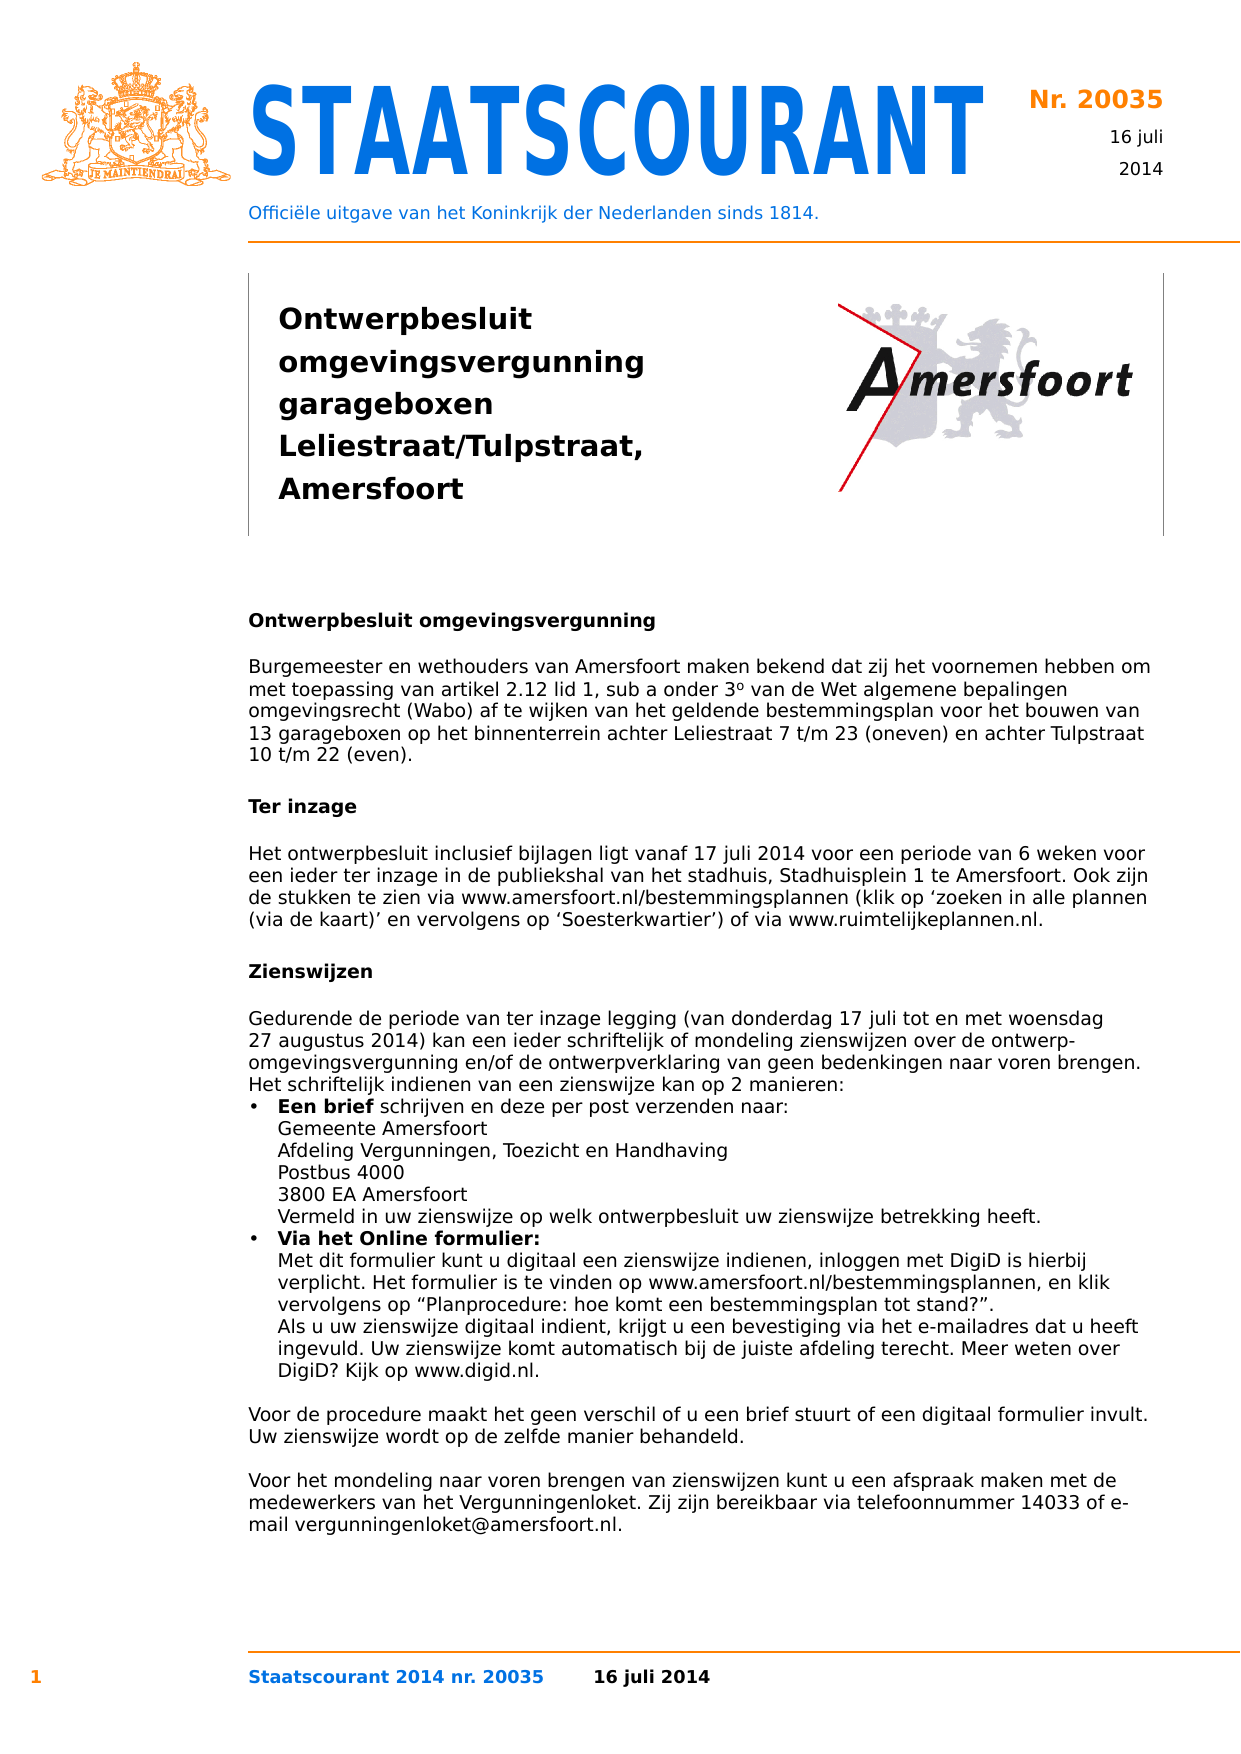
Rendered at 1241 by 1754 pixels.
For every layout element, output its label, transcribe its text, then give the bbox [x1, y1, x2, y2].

text Gedurende de periode van ter inzage legging (van donderdag 17 juli tot en met woensdag 27 augustus 2014) kan een ieder schriftelijk of mondeling zienswijzen over de ontwerp-omgevingsvergunning en/of de ontwerpverklaring van geen bedenkingen naar voren brengen. [248, 1008, 1163, 1074]
table_header STAATSCOURANT [248, 62, 998, 203]
table_header [25, 62, 248, 241]
text Voor de procedure maakt het geen verschil of u een brief stuurt of een digitaal formulier invult. Uw zienswijze wordt op de zelfde manier behandeld. [248, 1404, 1163, 1448]
text Met dit formulier kunt u digitaal een zienswijze indienen, inloggen met DigiD is hierbij verplicht. Het formulier is te vinden op www.amersfoort.nl/bestemmingsplannen, en klik vervolgens op “Planprocedure: hoe komt een bestemmingsplan tot stand?”. [277, 1250, 1163, 1316]
text Burgemeester en wethouders van Amersfoort maken bekend dat zij het voornemen hebben om met toepassing van artikel 2.12 lid 1, sub a onder 3o van de Wet algemene bepalingen omgevingsrecht (Wabo) af te wijken van het geldende bestemmingsplan voor het bouwen van 13 garageboxen op het binnenterrein achter Leliestraat 7 t/m 23 (oneven) en achter Tulpstraat 10 t/m 22 (even). [248, 656, 1163, 766]
text Het schriftelijk indienen van een zienswijze kan op 2 manieren: [248, 1074, 1163, 1096]
text Gemeente Amersfoort [277, 1118, 1163, 1140]
subtitle Zienswijzen [248, 961, 1163, 983]
text • Via het Online formulier: [248, 1228, 1163, 1250]
text • Een brief schrijven en deze per post verzenden naar: [248, 1096, 1163, 1118]
text Als u uw zienswijze digitaal indient, krijgt u een bevestiging via het e-mailadres dat u heeft ingevuld. Uw zienswijze komt automatisch bij de juiste afdeling terecht. Meer weten over DigiD? Kijk op www.digid.nl. [277, 1316, 1163, 1382]
picture [838, 302, 1134, 492]
text Vermeld in uw zienswijze op welk ontwerpbesluit uw zienswijze betrekking heeft. [277, 1206, 1163, 1228]
picture [41, 62, 231, 186]
table_cell Officiële uitgave van het Koninkrijk der Nederlanden sinds 1814. [248, 203, 1240, 241]
subtitle Ontwerpbesluit omgevingsvergunning garageboxen Leliestraat/Tulpstraat, Amersfoort [249, 273, 1163, 536]
text Het ontwerpbesluit inclusief bijlagen ligt vanaf 17 juli 2014 voor een periode van 6 weken voor een ieder ter inzage in de publiekshal van het stadhuis, Stadhuisplein 1 te Amersfoort. Ook zijn de stukken te zien via www.amersfoort.nl/bestemmingsplannen (klik op ‘zoeken in alle plannen (via de kaart)’ en vervolgens op ‘Soesterkwartier’) of via www.ruimtelijkeplannen.nl. [248, 843, 1163, 931]
text Postbus 4000 [277, 1162, 1163, 1184]
text Afdeling Vergunningen, Toezicht en Handhaving [277, 1140, 1163, 1162]
table_cell 16 juli [998, 121, 1240, 153]
subtitle Ter inzage [248, 796, 1163, 818]
table_cell 2014 [998, 153, 1240, 203]
text 3800 EA Amersfoort [277, 1184, 1163, 1206]
table_header Nr. 20035 [998, 62, 1240, 121]
subtitle Ontwerpbesluit omgevingsvergunning [248, 609, 1163, 631]
text Voor het mondeling naar voren brengen van zienswijzen kunt u een afspraak maken met de medewerkers van het Vergunningenloket. Zij zijn bereikbaar via telefoonnummer 14033 of e-mail vergunningenloket@amersfoort.nl. [248, 1469, 1163, 1536]
